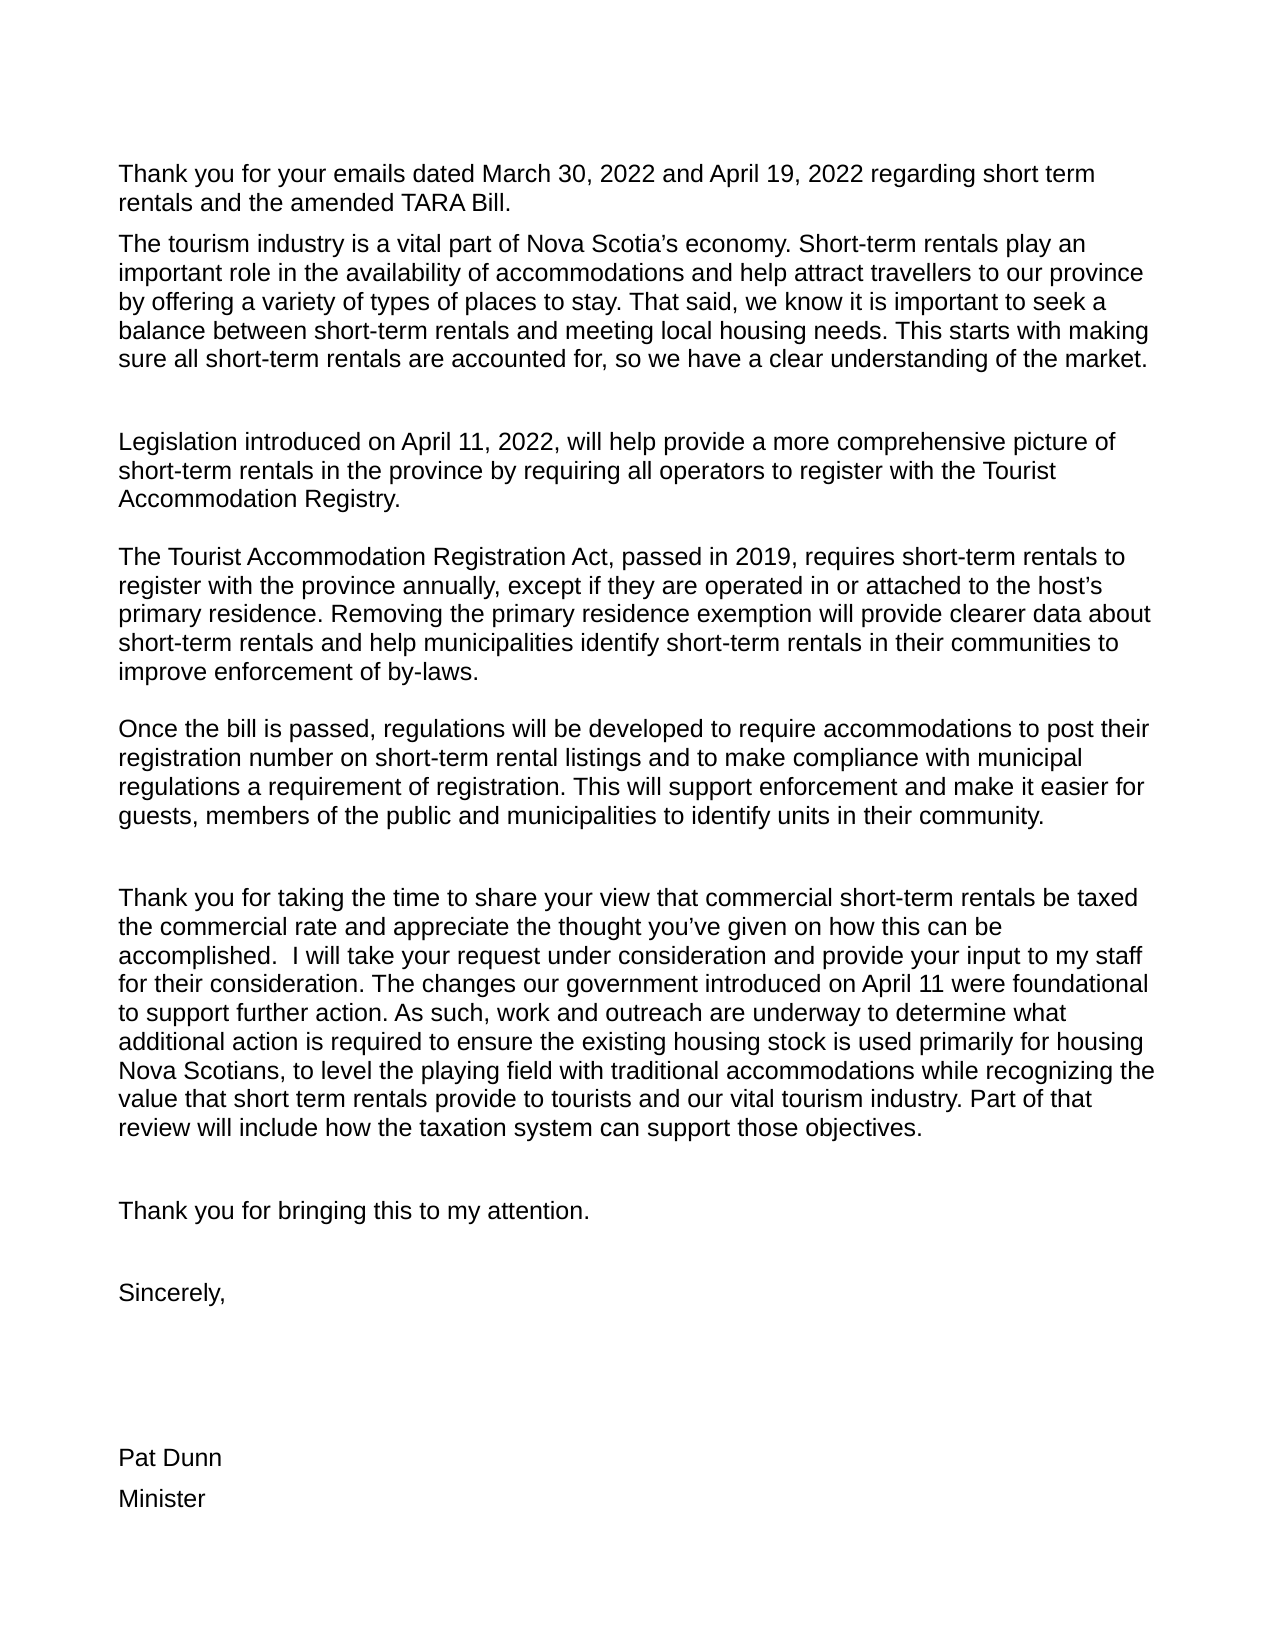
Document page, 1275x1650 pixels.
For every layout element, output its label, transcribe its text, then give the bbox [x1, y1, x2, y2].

text The tourism industry is a vital part of Nova Scotia’s economy. Short-term rentals play an important role in the availability of accommodations and help attract travellers to our province by offering a variety of types of places to stay. That said, we know it is important to seek a balance between short-term rentals and meeting local housing needs. This starts with making sure all short-term rentals are accounted for, so we have a clear understanding of the market. [118, 229, 1157, 373]
text Thank you for your emails dated March 30, 2022 and April 19, 2022 regarding short term rentals and the amended TARA Bill. [118, 159, 1157, 217]
text Thank you for bringing this to my attention. [118, 1196, 1157, 1224]
text Sincerely, [118, 1278, 1157, 1307]
text Minister [118, 1484, 1157, 1513]
text Pat Dunn [118, 1443, 1157, 1472]
text Thank you for taking the time to share your view that commercial short-term rentals be taxed the commercial rate and appreciate the thought you’ve given on how this can be accomplished. I will take your request under consideration and provide your input to my staff for their consideration. The changes our government introduced on April 11 were foundational to support further action. As such, work and outreach are underway to determine what additional action is required to ensure the existing housing stock is used primarily for housing Nova Scotians, to level the playing field with traditional accommodations while recognizing the value that short term rentals provide to tourists and our vital tourism industry. Part of that review will include how the taxation system can support those objectives. [118, 883, 1157, 1142]
text Legislation introduced on April 11, 2022, will help provide a more comprehensive picture of short-term rentals in the province by requiring all operators to register with the Tourist Accommodation Registry. The Tourist Accommodation Registration Act, passed in 2019, requires short-term rentals to register with the province annually, except if they are operated in or attached to the host’s primary residence. Removing the primary residence exemption will provide clearer data about short-term rentals and help municipalities identify short-term rentals in their communities to improve enforcement of by-laws. Once the bill is passed, regulations will be developed to require accommodations to post their registration number on short-term rental listings and to make compliance with municipal regulations a requirement of registration. This will support enforcement and make it easier for guests, members of the public and municipalities to identify units in their community. [118, 427, 1157, 829]
